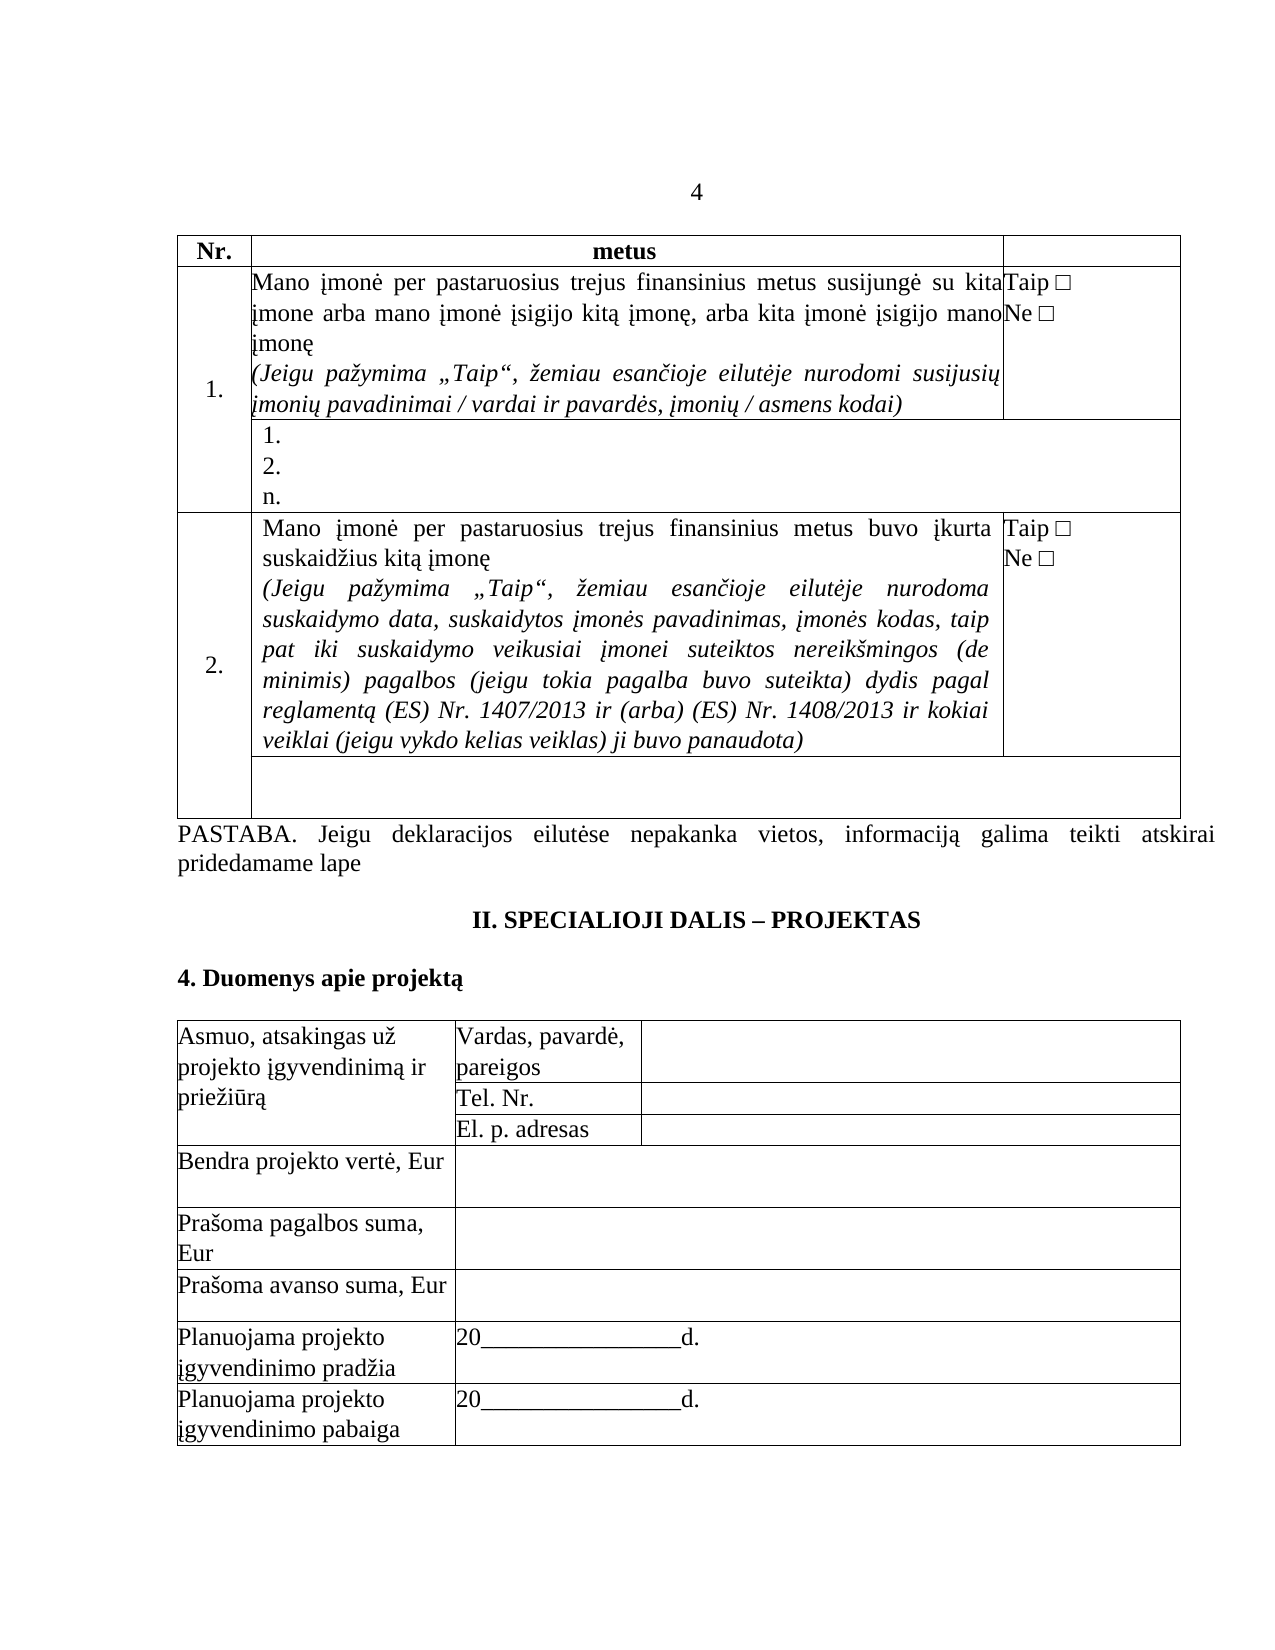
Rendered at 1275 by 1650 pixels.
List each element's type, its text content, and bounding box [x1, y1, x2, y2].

table_cell Bendra projekto vertė, Eur [178, 1146, 455, 1207]
table_cell 1. 2. n. [252, 420, 1180, 512]
table_cell Įmonių susijungimas, įsigijimas ir skaidymas per trejus finansinius metus [252, 236, 1003, 266]
table_cell [456, 1270, 1180, 1321]
table_cell Tel. Nr. [456, 1083, 641, 1113]
table_cell [456, 1146, 1180, 1207]
table_cell 20________________d. [456, 1322, 1180, 1383]
table_header Vardas, pavardė, pareigos [456, 1021, 641, 1082]
table_cell Taip □ Ne □ [1004, 267, 1180, 419]
table_cell [252, 757, 1180, 818]
table_cell Planuojama projekto įgyvendinimo pabaiga [178, 1384, 455, 1445]
table_cell El. p. adresas [456, 1115, 641, 1145]
table_cell [642, 1115, 1180, 1145]
table_cell Prašoma avanso suma, Eur [178, 1270, 455, 1321]
table_cell Prašoma pagalbos suma, Eur [178, 1208, 455, 1269]
table_cell Mano įmonė per pastaruosius trejus finansinius metus susijungė su kita įmone arba mano įmonė įsigijo kitą įmonę, arba kita įmonė įsigijo mano įmonę (Jeigu pažymima „Taip“, žemiau esančioje eilutėje nurodomi susijusių įmonių pavadinimai / vardai ir pavardės, įmonių / asmens kodai) [252, 267, 1003, 419]
table_cell [1004, 236, 1180, 266]
text II. SPECIALIOJI DALIS – PROJEKTAS [177, 905, 1216, 934]
table_cell 20________________d. [456, 1384, 1180, 1445]
table_header [642, 1021, 1180, 1082]
table_cell [456, 1208, 1180, 1269]
table_cell [642, 1083, 1180, 1113]
text 4. Duomenys apie projektą [177, 963, 1216, 991]
table_cell Mano įmonė per pastaruosius trejus finansinius metus buvo įkurta suskaidžius kitą įmonę (Jeigu pažymima „Taip“, žemiau esančioje eilutėje nurodoma suskaidymo data, suskaidytos įmonės pavadinimas, įmonės kodas, taip pat iki suskaidymo veikusiai įmonei suteiktos nereikšmingos (de minimis) pagalbos (jeigu tokia pagalba buvo suteikta) dydis pagal reglamentą (ES) Nr. 1407/2013 ir (arba) (ES) Nr. 1408/2013 ir kokiai veiklai (jeigu vykdo kelias veiklas) ji buvo panaudota) [252, 513, 1003, 756]
table_cell 1. [178, 267, 251, 512]
table_cell 2. [178, 513, 251, 818]
table_cell Nr. [178, 236, 251, 266]
table_cell Planuojama projekto įgyvendinimo pradžia [178, 1322, 455, 1383]
table_header Asmuo, atsakingas už projekto įgyvendinimą ir priežiūrą [178, 1021, 455, 1145]
table_cell Taip □ Ne □ [1004, 513, 1180, 756]
text PASTABA. Jeigu deklaracijos eilutėse nepakanka vietos, informaciją galima teikti atskirai pridedamame lape [177, 819, 1216, 876]
